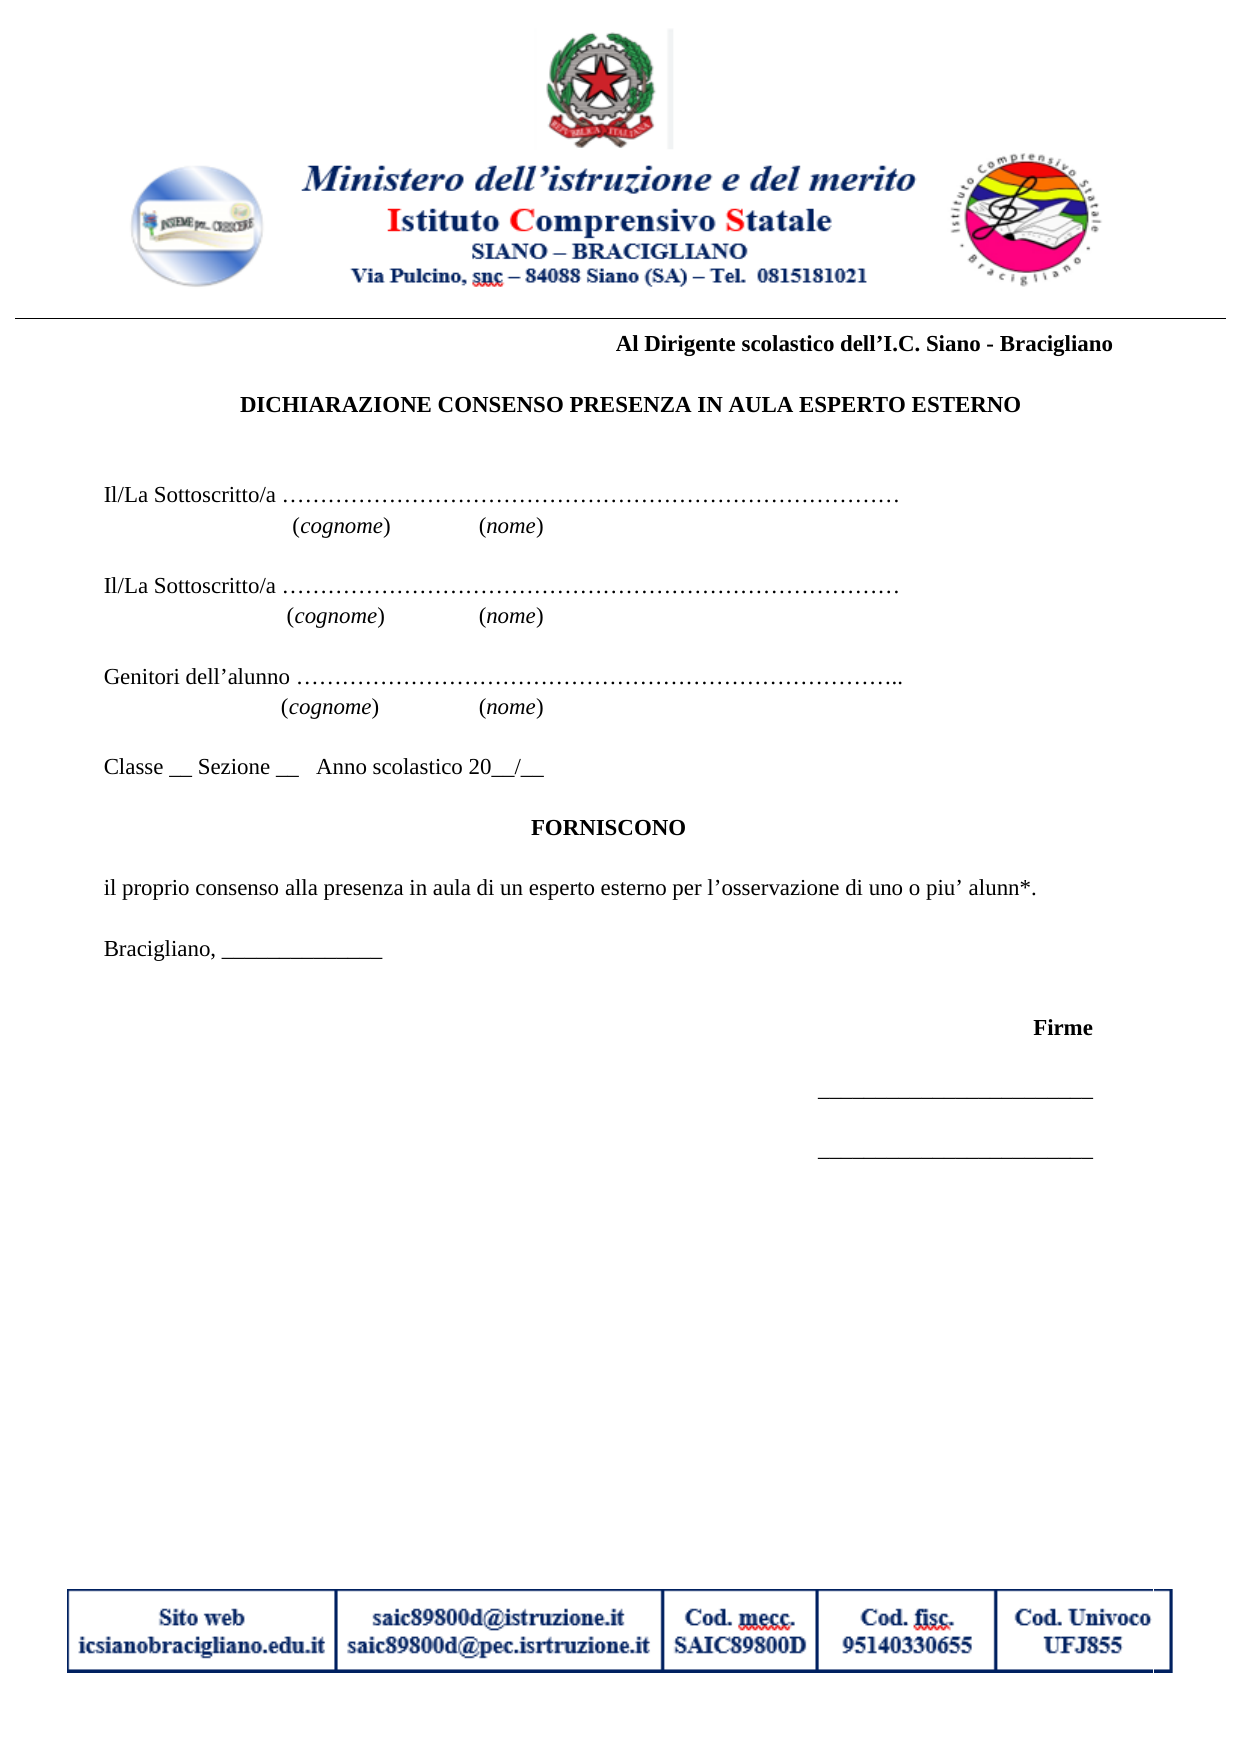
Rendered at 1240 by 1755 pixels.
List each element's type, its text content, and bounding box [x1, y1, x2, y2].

text (cognome) (nome) [103, 512, 1113, 538]
text Firme [29, 1014, 1093, 1041]
text Classe __ Sezione __ Anno scolastico 20__/__ [103, 753, 1113, 780]
text DICHIARAZIONE CONSENSO PRESENZA IN AULA ESPERTO ESTERNO [148, 391, 1113, 417]
text ________________________ [29, 1135, 1093, 1161]
text (cognome) (nome) [103, 693, 1113, 719]
text Il/La Sottoscritto/a ……………………………………………………………………… [103, 481, 1113, 508]
text ________________________ [29, 1074, 1093, 1101]
text (cognome) (nome) [103, 602, 1113, 629]
text Al Dirigente scolastico dell’I.C. Siano - Bracigliano [148, 330, 1113, 357]
text il proprio consenso alla presenza in aula di un esperto esterno per l’osservazione di uno o piu’ alunn*. [103, 874, 1093, 901]
text FORNISCONO [103, 814, 1113, 840]
text Il/La Sottoscritto/a ……………………………………………………………………… [103, 572, 1113, 598]
text Genitori dell’alunno …………………………………………………………………….. [103, 663, 1113, 689]
text Bracigliano, ______________ [103, 935, 1093, 962]
